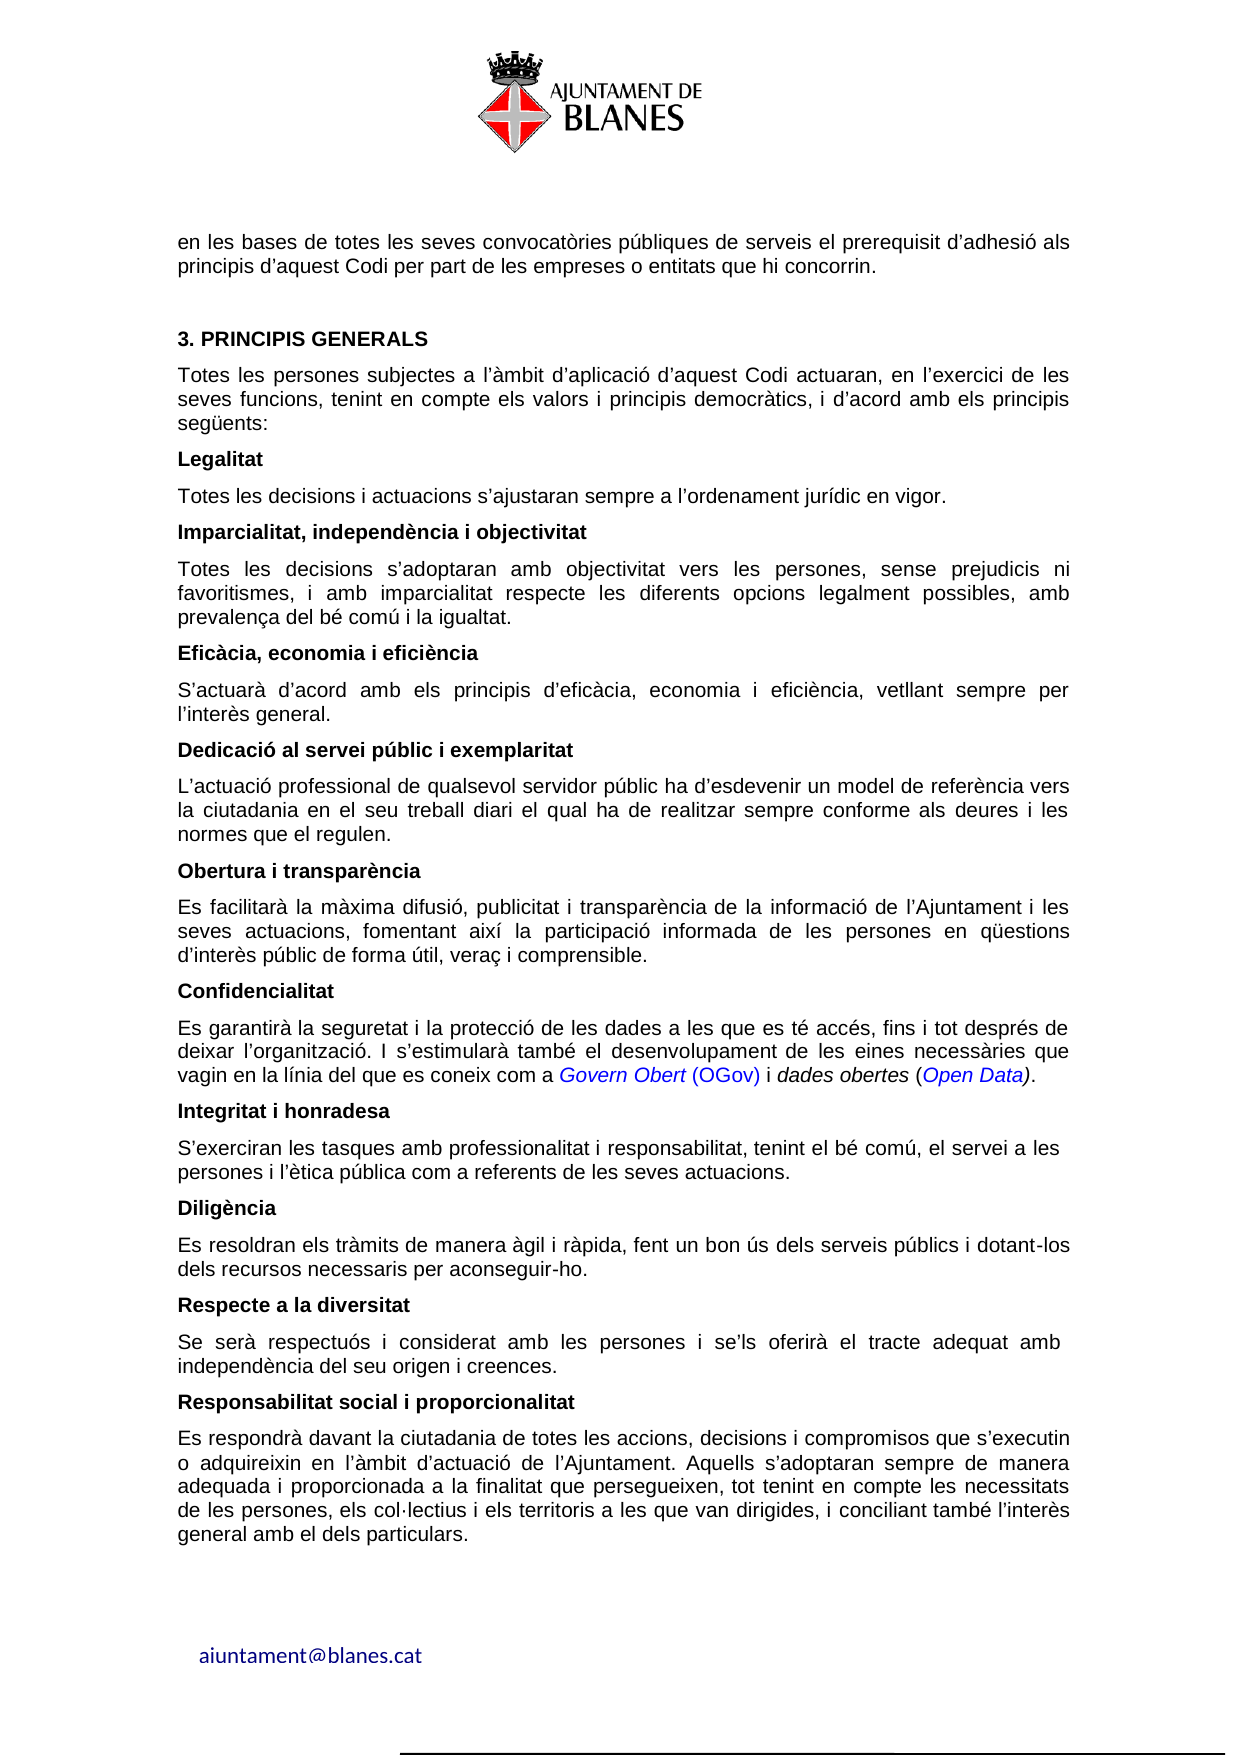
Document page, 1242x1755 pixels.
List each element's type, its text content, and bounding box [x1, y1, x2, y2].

text Integritat i honradesa [177, 1099, 395, 1123]
text Es garantirà la seguretat i la protecció de les dades a les que es té accés, fins i tot després de deixar l’organització. I s’estimularà també el desenvolupament de les eines necessàries que vagin en la línia del que es coneix com a Govern Obert (OGov) i dades obertes (Open Data). [177, 1016, 1070, 1087]
text S’exerciran les tasques amb professionalitat i responsabilitat, tenint el bé comú, el servei a les [177, 1136, 1069, 1160]
text 3. PRINCIPIS GENERALS [177, 326, 433, 350]
text en les bases de totes les seves convocatòries públiques de serveis el prerequisit d’adhesió als principis d’aquest Codi per part de les empreses o entitats que hi concorrin. [177, 230, 1070, 278]
text persones i l’ètica pública com a referents de les seves actuacions. [177, 1160, 794, 1184]
text Imparcialitat, independència i objectivitat [177, 520, 591, 544]
text Responsabilitat social i proporcionalitat [177, 1390, 579, 1414]
text S’actuarà d’acord amb els principis d’eficàcia, economia i eficiència, vetllant sempre per l’interès general. [177, 678, 1070, 726]
text independència del seu origen i creences. [177, 1354, 563, 1378]
text Totes les persones subjectes a l’àmbit d’aplicació d’aquest Codi actuaran, en l’exercici de les seves funcions, tenint en compte els valors i principis democràtics, i d’acord amb els principis següents: [177, 363, 1069, 435]
text Dedicació al servei públic i exemplaritat [177, 737, 578, 761]
text Legalitat [177, 447, 269, 471]
text Es respondrà davant la ciutadania de totes les accions, decisions i compromisos que s’executin o adquireixin en l’àmbit d’actuació de l’Ajuntament. Aquells s’adoptaran sempre de manera adequada i proporcionada a la finalitat que persegueixen, tot tenint en compte les necessitats de les persones, els col·lectius i els territoris a les que van dirigides, i conciliant també l’interès general amb el dels particulars. [177, 1427, 1070, 1546]
text Totes les decisions s’adoptaran amb objectivitat vers les persones, sense prejudicis ni favoritismes, i amb imparcialitat respecte les diferents opcions legalment possibles, amb prevalença del bé comú i la igualtat. [177, 557, 1070, 628]
text Es facilitarà la màxima difusió, publicitat i transparència de la informació de l’Ajuntament i les seves actuacions, fomentant així la participació informada de les persones en qüestions d’interès públic de forma útil, veraç i comprensible. [177, 895, 1070, 967]
text Eficàcia, economia i eficiència [177, 641, 483, 665]
text Confidencialitat [177, 979, 340, 1003]
text Obertura i transparència [177, 858, 426, 882]
text Respecte a la diversitat [177, 1293, 415, 1317]
text L’actuació professional de qualsevol servidor públic ha d’esdevenir un model de referència vers la ciutadania en el seu treball diari el qual ha de realitzar sempre conforme als deures i les normes que el regulen. [177, 774, 1069, 846]
text Diligència [177, 1196, 282, 1220]
text Se serà respectuós i considerat amb les persones i se’ls oferirà el tracte adequat amb [177, 1330, 1069, 1354]
text Es resoldran els tràmits de manera àgil i ràpida, fent un bon ús dels serveis públics i dotant-los dels recursos necessaris per aconseguir-ho. [177, 1234, 1070, 1281]
text Totes les decisions i actuacions s’ajustaran sempre a l’ordenament jurídic en vigor. [177, 484, 949, 508]
